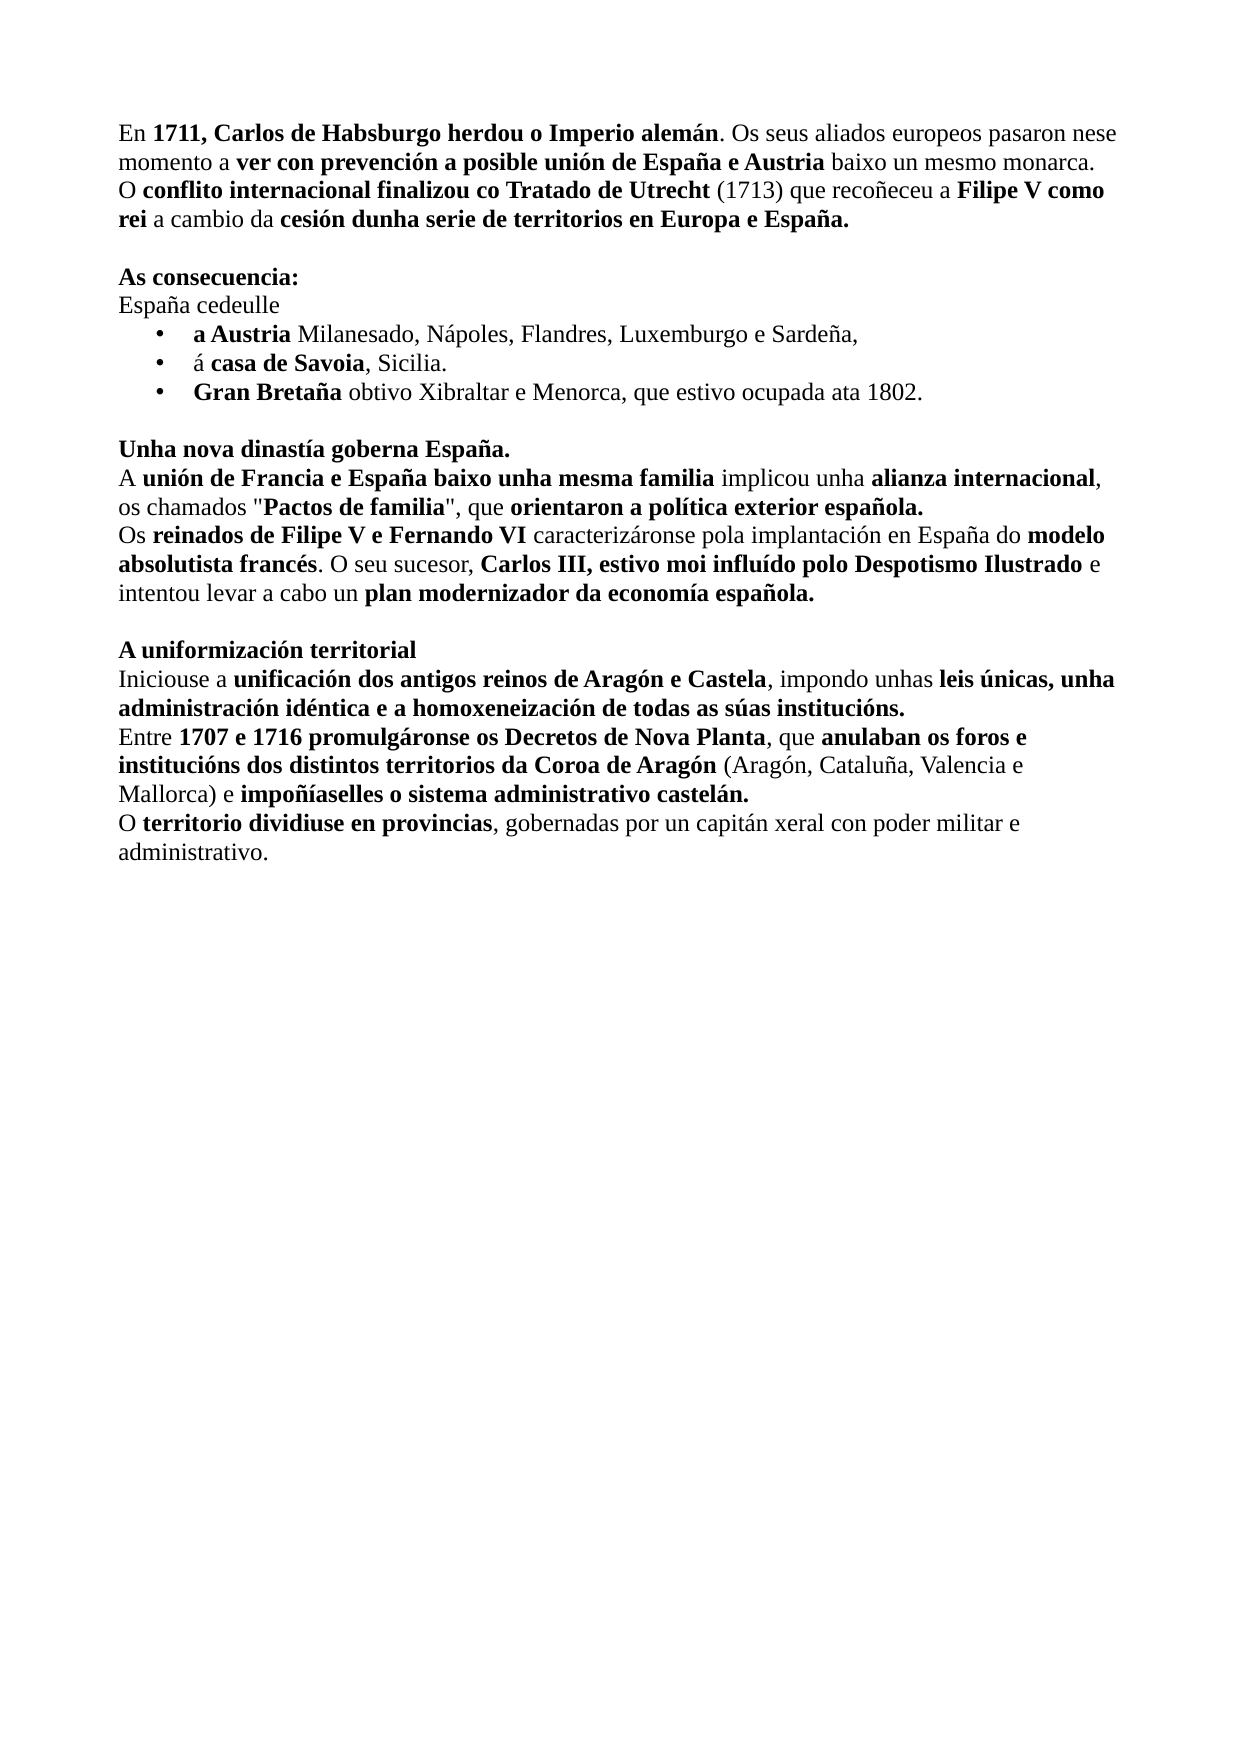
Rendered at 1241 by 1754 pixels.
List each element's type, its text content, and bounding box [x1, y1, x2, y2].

list Gran Bretaña obtivo Xibraltar e Menorca, que estivo ocupada ata 1802. [156, 377, 1122, 406]
text España cedeulle [118, 291, 1122, 319]
text O conflito internacional finalizou co Tratado de Utrecht (1713) que recoñeceu a Filipe V como rei a cambio da cesión dunha serie de territorios en Europa e España. [118, 176, 1122, 233]
text As consecuencia: [118, 262, 1122, 291]
text Unha nova dinastía goberna España. [118, 434, 1122, 463]
text Os reinados de Filipe V e Fernando VI caracterizáronse pola implantación en España do modelo absolutista francés. O seu sucesor, Carlos III, estivo moi influído polo Despotismo Ilustrado e intentou levar a cabo un plan modernizador da economía española. [118, 521, 1122, 607]
text Iniciouse a unificación dos antigos reinos de Aragón e Castela, impondo unhas leis únicas, unha administración idéntica e a homoxeneización de todas as súas institucións. [118, 664, 1122, 722]
text O territorio dividiuse en provincias, gobernadas por un capitán xeral con poder militar e administrativo. [118, 808, 1122, 866]
text A uniformización territorial [118, 636, 1122, 664]
list á casa de Savoia, Sicilia. [156, 348, 1122, 377]
list a Austria Milanesado, Nápoles, Flandres, Luxemburgo e Sardeña, [156, 319, 1122, 348]
text En 1711, Carlos de Habsburgo herdou o Imperio alemán. Os seus aliados europeos pasaron nese momento a ver con prevención a posible unión de España e Austria baixo un mesmo monarca. [118, 118, 1122, 176]
text Entre 1707 e 1716 promulgáronse os Decretos de Nova Planta, que anulaban os foros e institucións dos distintos territorios da Coroa de Aragón (Aragón, Cataluña, Valencia e Mallorca) e impoñíaselles o sistema administrativo castelán. [118, 722, 1122, 808]
text A unión de Francia e España baixo unha mesma familia implicou unha alianza internacional, os chamados "Pactos de familia", que orientaron a política exterior española. [118, 463, 1122, 521]
